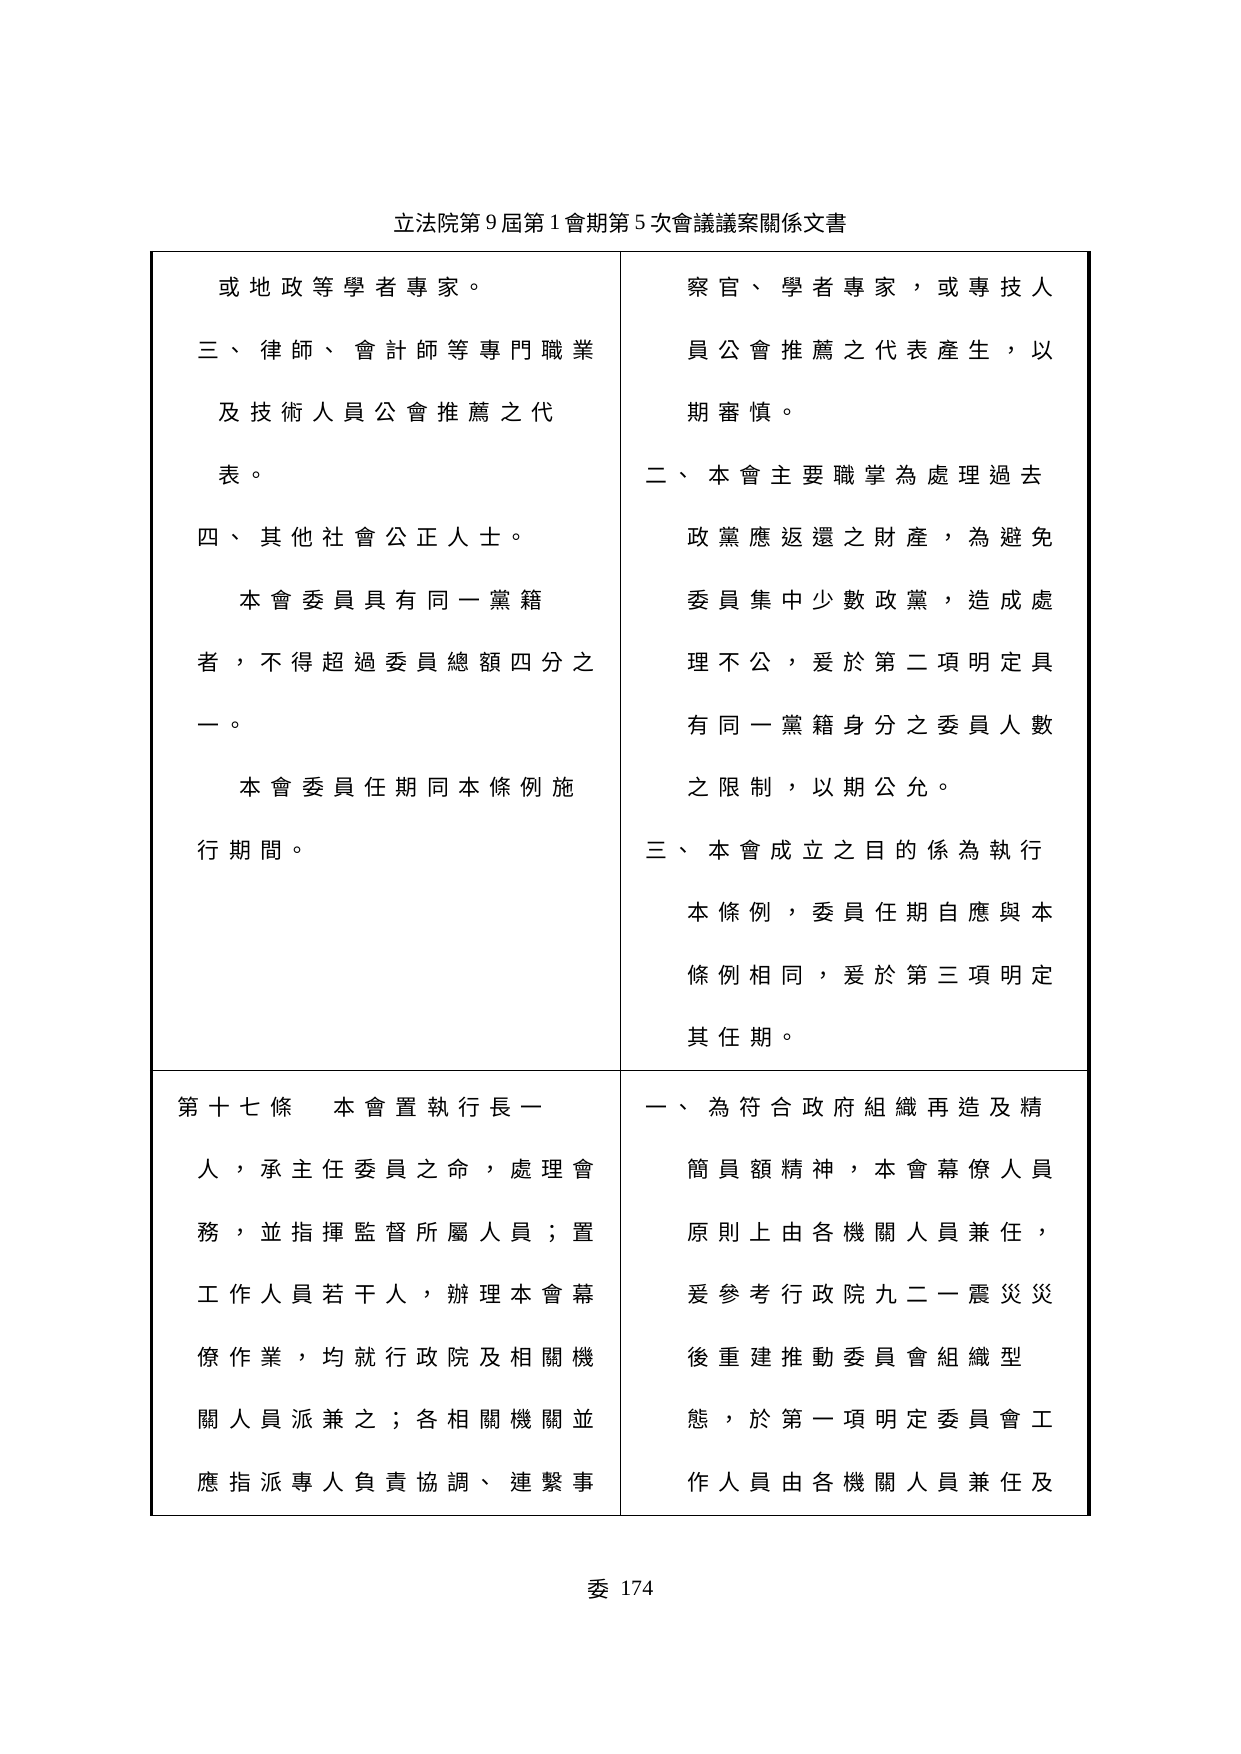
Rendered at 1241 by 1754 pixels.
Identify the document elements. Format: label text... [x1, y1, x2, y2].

table_cell 一、為符合政府組織再造及精簡員額精神，本會幕僚人員原則上由各機關人員兼任，爰參考行政院九二一震災災後重建推動委員會組織型態，於第一項明定委員會工作人員由各機關人員兼任及 [621, 1071, 1087, 1514]
table_cell 第十七條 本會置執行長一人，承主任委員之命，處理會務，並指揮監督所屬人員；置工作人員若干人，辦理本會幕僚作業，均就行政院及相關機關人員派兼之；各相關機關並應指派專人負責協調、連繫事 [153, 1071, 620, 1514]
table_cell 或地政等學者專家。 三、律師、會計師等專門職業及技術人員公會推薦之代表。 四、其他社會公正人士。 本會委員具有同一黨籍者，不得超過委員總額四分之一。 本會委員任期同本條例施行期間。 [153, 252, 620, 1070]
table_cell 察官、學者專家，或專技人員公會推薦之代表產生，以期審慎。 二、本會主要職掌為處理過去政黨應返還之財產，為避免委員集中少數政黨，造成處理不公，爰於第二項明定具有同一黨籍身分之委員人數之限制，以期公允。 三、本會成立之目的係為執行本條例，委員任期自應與本條例相同，爰於第三項明定其任期。 [621, 252, 1087, 1070]
